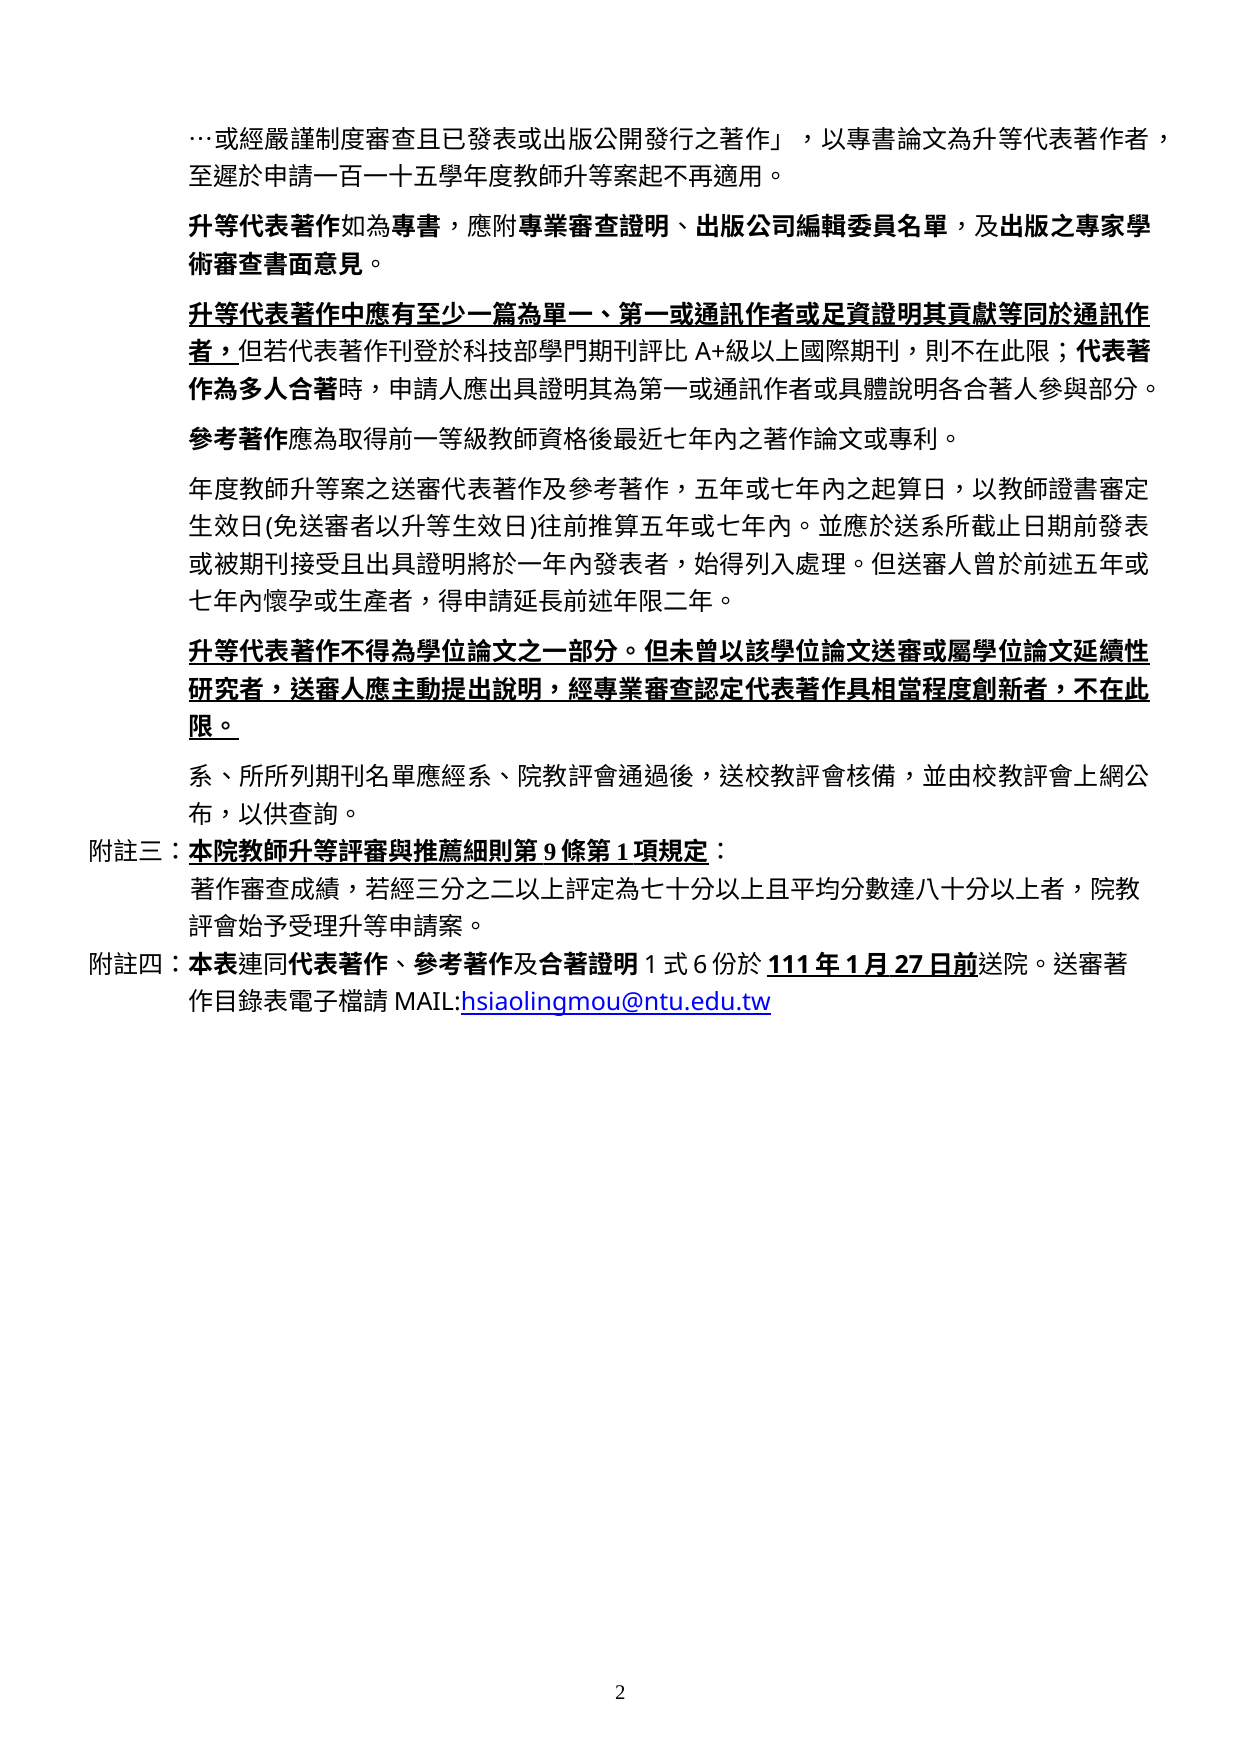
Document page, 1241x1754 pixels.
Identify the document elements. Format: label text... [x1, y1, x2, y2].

text 升等代表著作中應有至少一篇為單一、第一或通訊作者或足資證明其貢獻等同於通訊作者，但若代表著作刊登於科技部學門期刊評比A+級以上國際期刊，則不在此限；代表著作為多人合著時，申請人應出具證明其為第一或通訊作者或具體說明各合著人參與部分。 [189, 293, 1152, 406]
text 系、所所列期刊名單應經系、院教評會通過後，送校教評會核備，並由校教評會上網公布，以供查詢。 [189, 756, 1152, 831]
text 依本細則一百零七年八月三日修正公布施行之第三條第一項後段規定「代表著作應為……或經嚴謹制度審查且已發表或出版公開發行之著作」，以專書論文為升等代表著作者，至遲於申請一百一十五學年度教師升等案起不再適用。 [189, 118, 1152, 193]
text 著作審查成績，若經三分之二以上評定為七十分以上且平均分數達八十分以上者，院教評會始予受理升等申請案。 [189, 868, 1152, 943]
text 升等代表著作如為專書，應附專業審查證明、出版公司編輯委員名單，及出版之專家學術審查書面意見。 [189, 206, 1152, 281]
text 年度教師升等案之送審代表著作及參考著作，五年或七年內之起算日，以教師證書審定生效日(免送審者以升等生效日)往前推算五年或七年內。並應於送系所截止日期前發表或被期刊接受且出具證明將於一年內發表者，始得列入處理。但送審人曾於前述五年或七年內懷孕或生產者，得申請延長前述年限二年。 [189, 468, 1152, 618]
text 參考著作應為取得前一等級教師資格後最近七年內之著作論文或專利。 [189, 418, 1152, 456]
text 升等代表著作不得為學位論文之一部分。但未曾以該學位論文送審或屬學位論文延續性研究者，送審人應主動提出說明，經專業審查認定代表著作具相當程度創新者，不在此限。 [189, 631, 1152, 743]
text 附註三：本院教師升等評審與推薦細則第9條第1項規定： [89, 831, 1152, 868]
text 附註四：本表連同代表著作、參考著作及合著證明1式6份於111年1月27日前送院。送審著作目錄表電子檔請MAIL:hsiaolingmou@ntu.edu.tw [89, 943, 1152, 1018]
